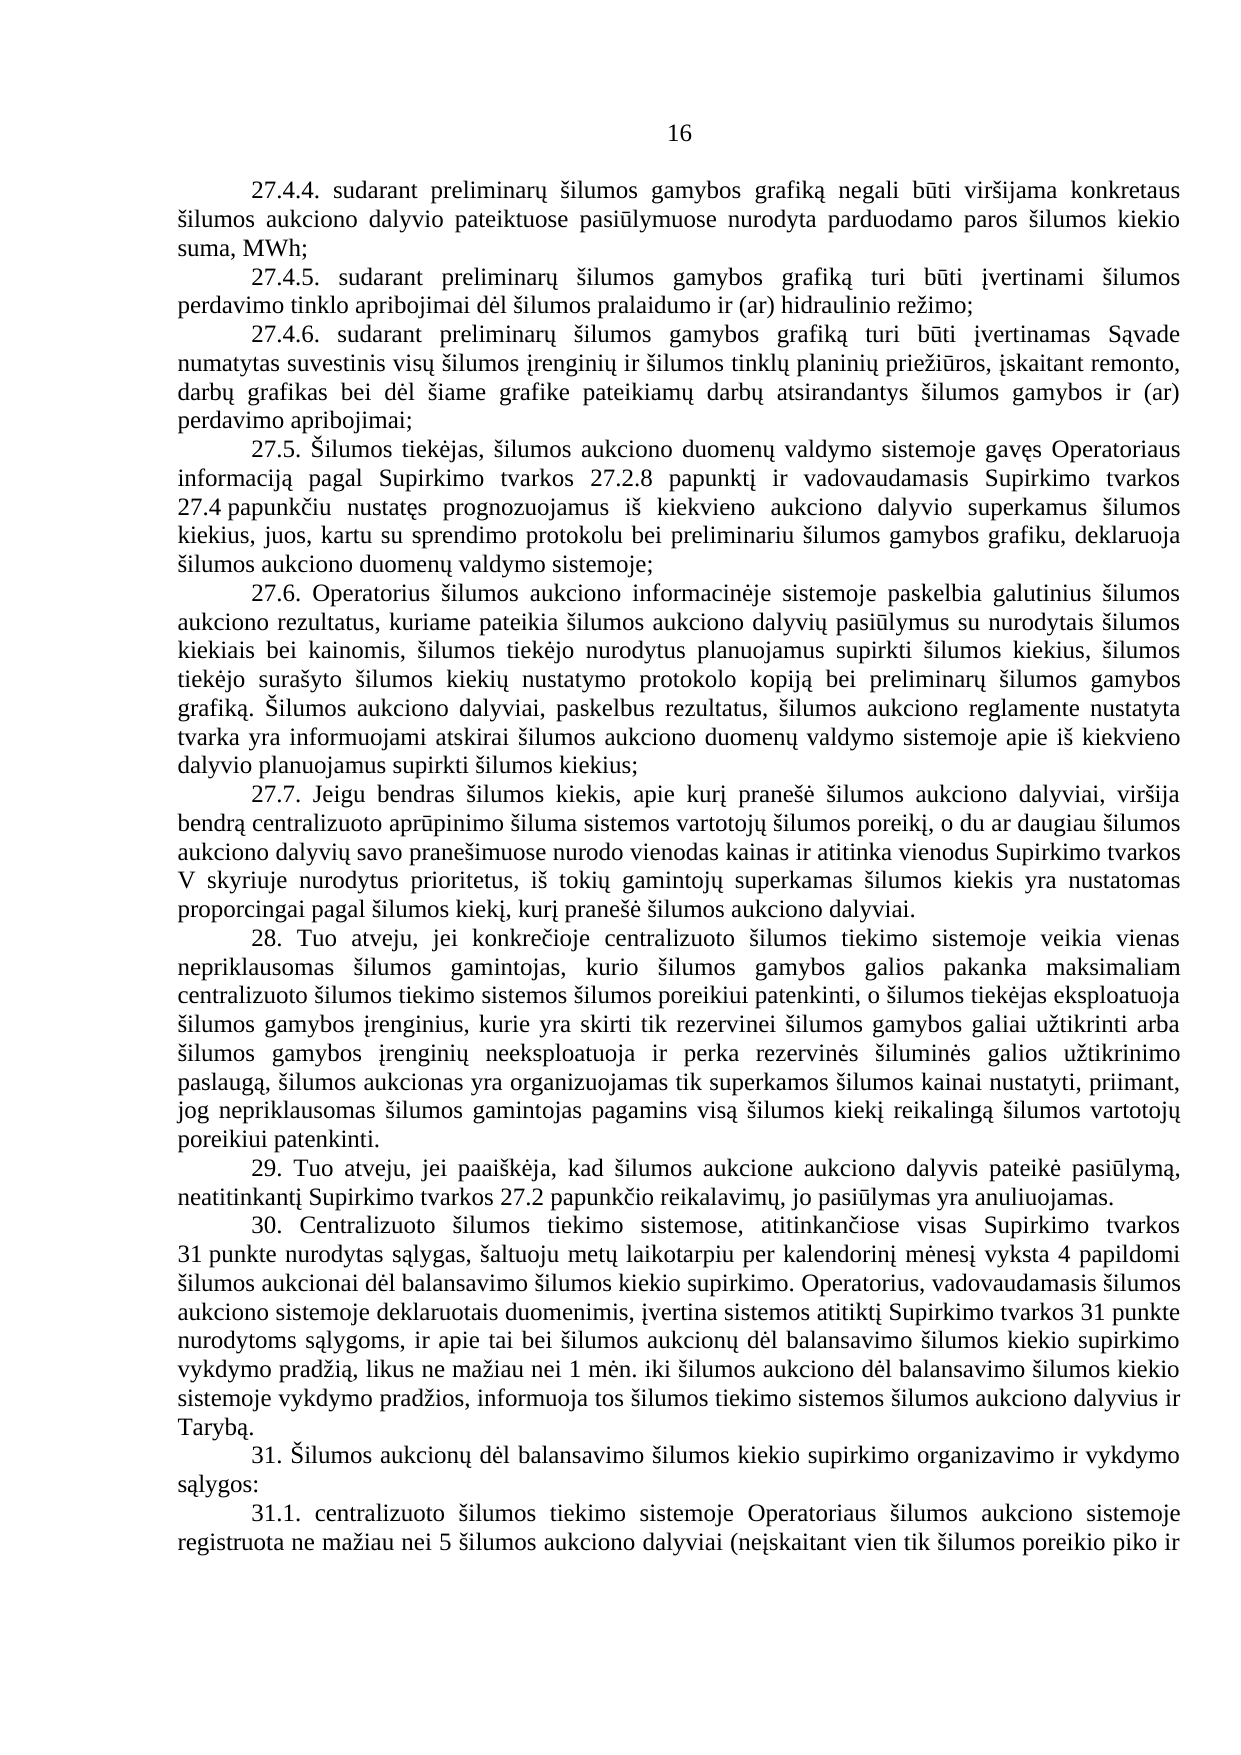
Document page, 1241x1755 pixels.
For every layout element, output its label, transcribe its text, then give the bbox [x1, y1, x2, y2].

text 27.5. Šilumos tiekėjas, šilumos aukciono duomenų valdymo sistemoje gavęs Operatoriaus informaciją pagal Supirkimo tvarkos 27.2.8 papunktį ir vadovaudamasis Supirkimo tvarkos 27.4 papunkčiu nustatęs prognozuojamus iš kiekvieno aukciono dalyvio superkamus šilumos kiekius, juos, kartu su sprendimo protokolu bei preliminariu šilumos gamybos grafiku, deklaruoja šilumos aukciono duomenų valdymo sistemoje; [177, 434, 1181, 578]
text 28. Tuo atveju, jei konkrečioje centralizuoto šilumos tiekimo sistemoje veikia vienas nepriklausomas šilumos gamintojas, kurio šilumos gamybos galios pakanka maksimaliam centralizuoto šilumos tiekimo sistemos šilumos poreikiui patenkinti, o šilumos tiekėjas eksploatuoja šilumos gamybos įrenginius, kurie yra skirti tik rezervinei šilumos gamybos galiai užtikrinti arba šilumos gamybos įrenginių neeksploatuoja ir perka rezervinės šiluminės galios užtikrinimo paslaugą, šilumos aukcionas yra organizuojamas tik superkamos šilumos kainai nustatyti, priimant, jog nepriklausomas šilumos gamintojas pagamins visą šilumos kiekį reikalingą šilumos vartotojų poreikiui patenkinti. [177, 923, 1181, 1153]
text 30. Centralizuoto šilumos tiekimo sistemose, atitinkančiose visas Supirkimo tvarkos 31 punkte nurodytas sąlygas, šaltuoju metų laikotarpiu per kalendorinį mėnesį vyksta 4 papildomi šilumos aukcionai dėl balansavimo šilumos kiekio supirkimo. Operatorius, vadovaudamasis šilumos aukciono sistemoje deklaruotais duomenimis, įvertina sistemos atitiktį Supirkimo tvarkos 31 punkte nurodytoms sąlygoms, ir apie tai bei šilumos aukcionų dėl balansavimo šilumos kiekio supirkimo vykdymo pradžią, likus ne mažiau nei 1 mėn. iki šilumos aukciono dėl balansavimo šilumos kiekio sistemoje vykdymo pradžios, informuoja tos šilumos tiekimo sistemos šilumos aukciono dalyvius ir Tarybą. [177, 1211, 1181, 1441]
text 27.6. Operatorius šilumos aukciono informacinėje sistemoje paskelbia galutinius šilumos aukciono rezultatus, kuriame pateikia šilumos aukciono dalyvių pasiūlymus su nurodytais šilumos kiekiais bei kainomis, šilumos tiekėjo nurodytus planuojamus supirkti šilumos kiekius, šilumos tiekėjo surašyto šilumos kiekių nustatymo protokolo kopiją bei preliminarų šilumos gamybos grafiką. Šilumos aukciono dalyviai, paskelbus rezultatus, šilumos aukciono reglamente nustatyta tvarka yra informuojami atskirai šilumos aukciono duomenų valdymo sistemoje apie iš kiekvieno dalyvio planuojamus supirkti šilumos kiekius; [177, 578, 1181, 779]
text 27.4.5. sudarant preliminarų šilumos gamybos grafiką turi būti įvertinami šilumos perdavimo tinklo apribojimai dėl šilumos pralaidumo ir (ar) hidraulinio režimo; [177, 262, 1181, 319]
text 29. Tuo atveju, jei paaiškėja, kad šilumos aukcione aukciono dalyvis pateikė pasiūlymą, neatitinkantį Supirkimo tvarkos 27.2 papunkčio reikalavimų, jo pasiūlymas yra anuliuojamas. [177, 1153, 1181, 1211]
text 27.7. Jeigu bendras šilumos kiekis, apie kurį pranešė šilumos aukciono dalyviai, viršija bendrą centralizuoto aprūpinimo šiluma sistemos vartotojų šilumos poreikį, o du ar daugiau šilumos aukciono dalyvių savo pranešimuose nurodo vienodas kainas ir atitinka vienodus Supirkimo tvarkos V skyriuje nurodytus prioritetus, iš tokių gamintojų superkamas šilumos kiekis yra nustatomas proporcingai pagal šilumos kiekį, kurį pranešė šilumos aukciono dalyviai. [177, 779, 1181, 923]
text 27.4.4. sudarant preliminarų šilumos gamybos grafiką negali būti viršijama konkretaus šilumos aukciono dalyvio pateiktuose pasiūlymuose nurodyta parduodamo paros šilumos kiekio suma, MWh; [177, 176, 1181, 262]
text 27.4.6. sudarant preliminarų šilumos gamybos grafiką turi būti įvertinamas Sąvade numatytas suvestinis visų šilumos įrenginių ir šilumos tinklų planinių priežiūros, įskaitant remonto, darbų grafikas bei dėl šiame grafike pateikiamų darbų atsirandantys šilumos gamybos ir (ar) perdavimo apribojimai; [177, 319, 1181, 434]
text 31.1. centralizuoto šilumos tiekimo sistemoje Operatoriaus šilumos aukciono sistemoje registruota ne mažiau nei 5 šilumos aukciono dalyviai (neįskaitant vien tik šilumos poreikio piko ir [177, 1498, 1181, 1556]
text 31. Šilumos aukcionų dėl balansavimo šilumos kiekio supirkimo organizavimo ir vykdymo sąlygos: [177, 1441, 1181, 1498]
